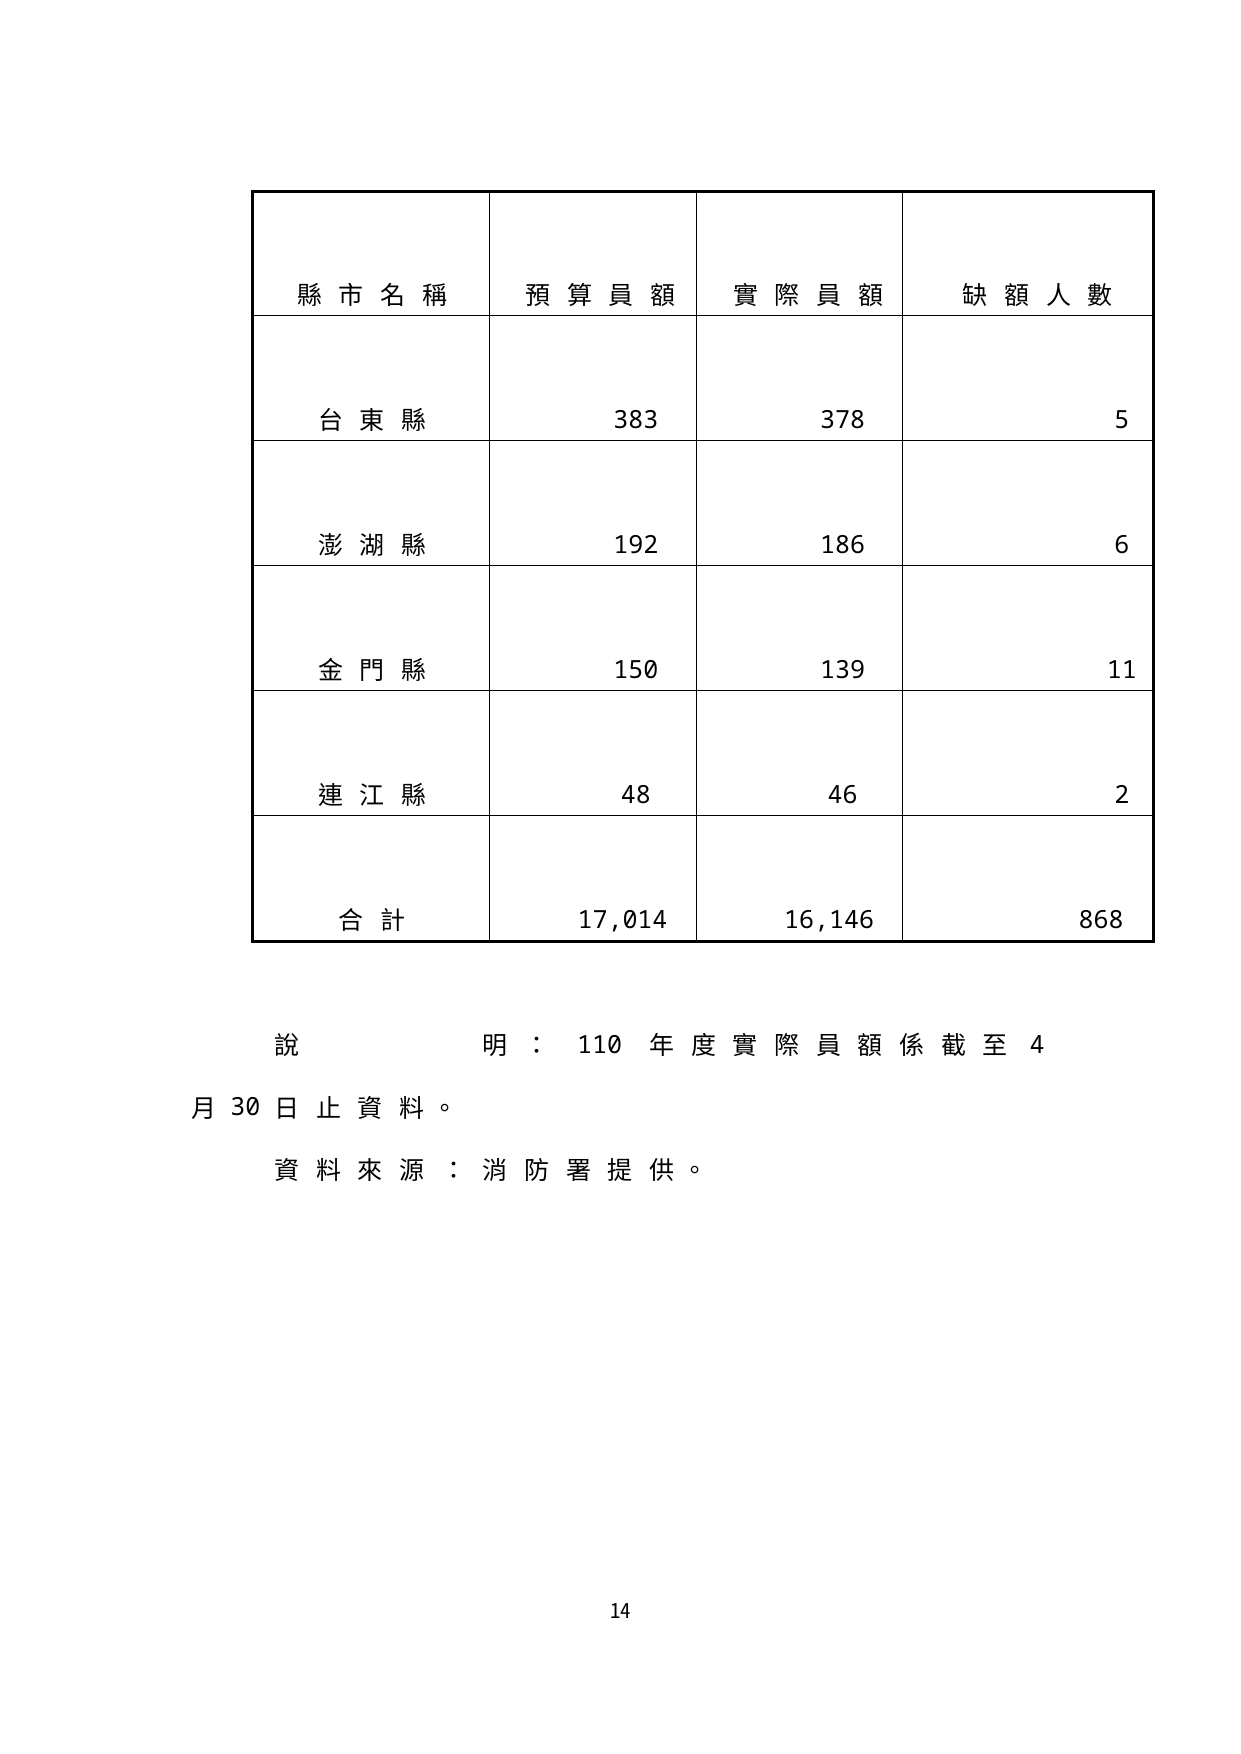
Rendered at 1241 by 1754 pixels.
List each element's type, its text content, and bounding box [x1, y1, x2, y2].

table_cell 17,014 [490, 816, 696, 939]
table_cell 連江縣 [254, 691, 489, 814]
table_cell 46 [697, 691, 902, 814]
table_cell 合計 [254, 816, 489, 939]
table_header 缺額人數 [903, 193, 1152, 314]
table_header 預算員額 [490, 193, 696, 314]
table_cell 383 [490, 316, 696, 439]
table_cell 139 [697, 566, 902, 689]
table_header 實際員額 [697, 193, 902, 314]
table_cell 6 [903, 441, 1152, 564]
table_cell 186 [697, 441, 902, 564]
table_header 縣市名稱 [254, 193, 489, 314]
table_cell 台東縣 [254, 316, 489, 439]
table_cell 150 [490, 566, 696, 689]
text 資料來源：消防署提供。 [203, 1127, 1058, 1189]
table_cell 868 [903, 816, 1152, 939]
table_cell 378 [697, 316, 902, 439]
table_cell 2 [903, 691, 1152, 814]
text 說 明：110年度實際員額係截至4月30日止資料。 [183, 1002, 1058, 1127]
table_cell 192 [490, 441, 696, 564]
table_cell 5 [903, 316, 1152, 439]
table_cell 澎湖縣 [254, 441, 489, 564]
table_cell 金門縣 [254, 566, 489, 689]
table_cell 16,146 [697, 816, 902, 939]
table_cell 11 [903, 566, 1152, 689]
table_cell 48 [490, 691, 696, 814]
